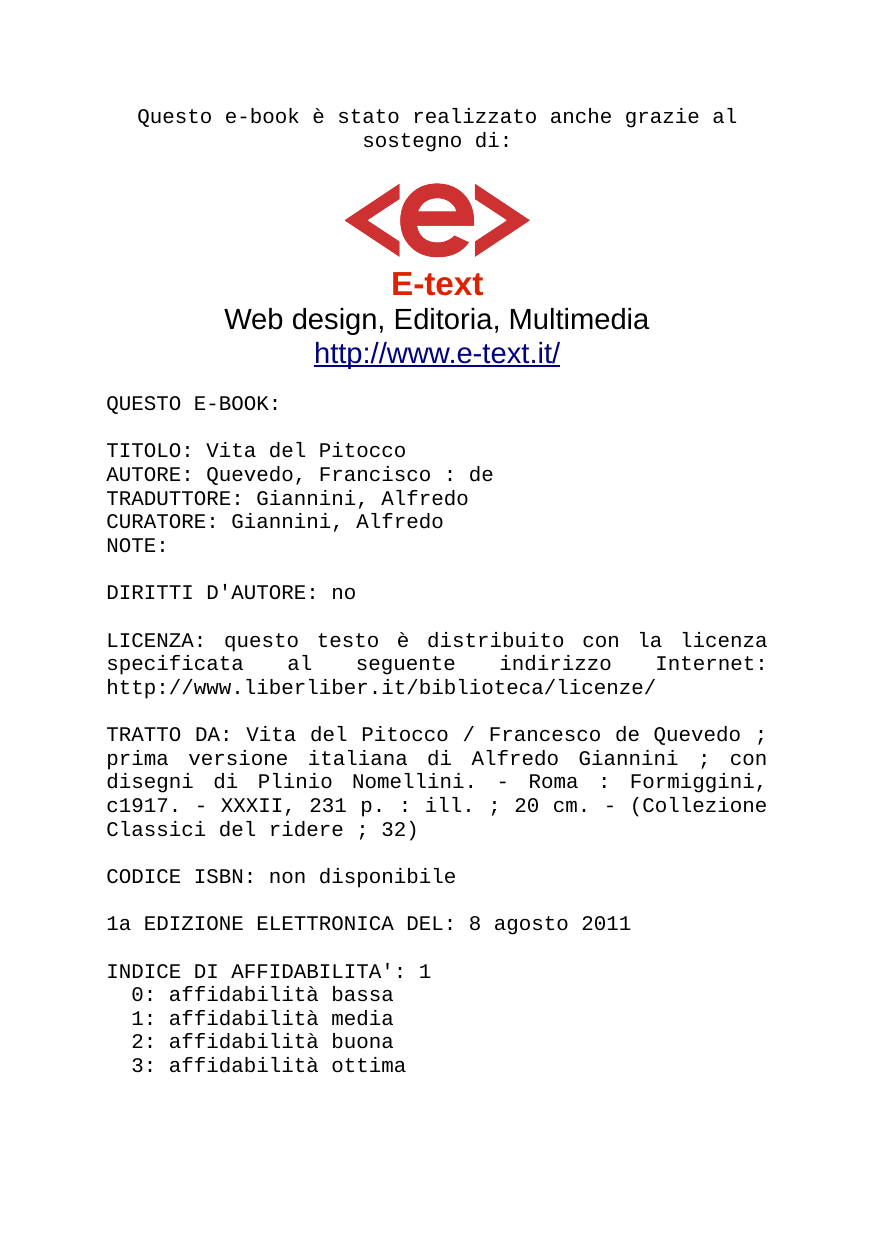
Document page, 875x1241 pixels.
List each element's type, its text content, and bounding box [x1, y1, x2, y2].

text AUTORE: Quevedo, Francisco : de [106, 464, 768, 488]
text CURATORE: Giannini, Alfredo [106, 511, 768, 535]
text QUESTO E-BOOK: [106, 393, 768, 417]
text INDICE DI AFFIDABILITA': 1 [106, 961, 768, 984]
text Web design, Editoria, Multimedia [106, 302, 768, 336]
text Questo e-book è stato realizzato anche grazie al sostegno di: [106, 106, 768, 153]
text NOTE: [106, 535, 768, 559]
text CODICE ISBN: non disponibile [106, 866, 768, 890]
text 1: affidabilità media [106, 1008, 768, 1032]
text DIRITTI D'AUTORE: no [106, 582, 768, 606]
text TITOLO: Vita del Pitocco [106, 440, 768, 464]
text 2: affidabilità buona [106, 1032, 768, 1055]
text TRADUTTORE: Giannini, Alfredo [106, 488, 768, 511]
text E-text [106, 264, 768, 302]
text 0: affidabilità bassa [106, 984, 768, 1008]
text TRATTO DA: Vita del Pitocco / Francesco de Quevedo ; prima versione italiana di Alfredo Giannini ; con disegni di Plinio Nomellini. - Roma : Formiggini, c1917. - XXXII, 231 p. : ill. ; 20 cm. - (Collezione Classici del ridere ; 32) [106, 724, 768, 842]
text 1a EDIZIONE ELETTRONICA DEL: 8 agosto 2011 [106, 913, 768, 937]
picture [343, 183, 531, 258]
text 3: affidabilità ottima [106, 1055, 768, 1079]
text LICENZA: questo testo è distribuito con la licenza specificata al seguente indirizzo Internet: http://www.liberliber.it/biblioteca/licenze/ [106, 629, 768, 701]
text http://www.e-text.it/ [106, 336, 768, 369]
